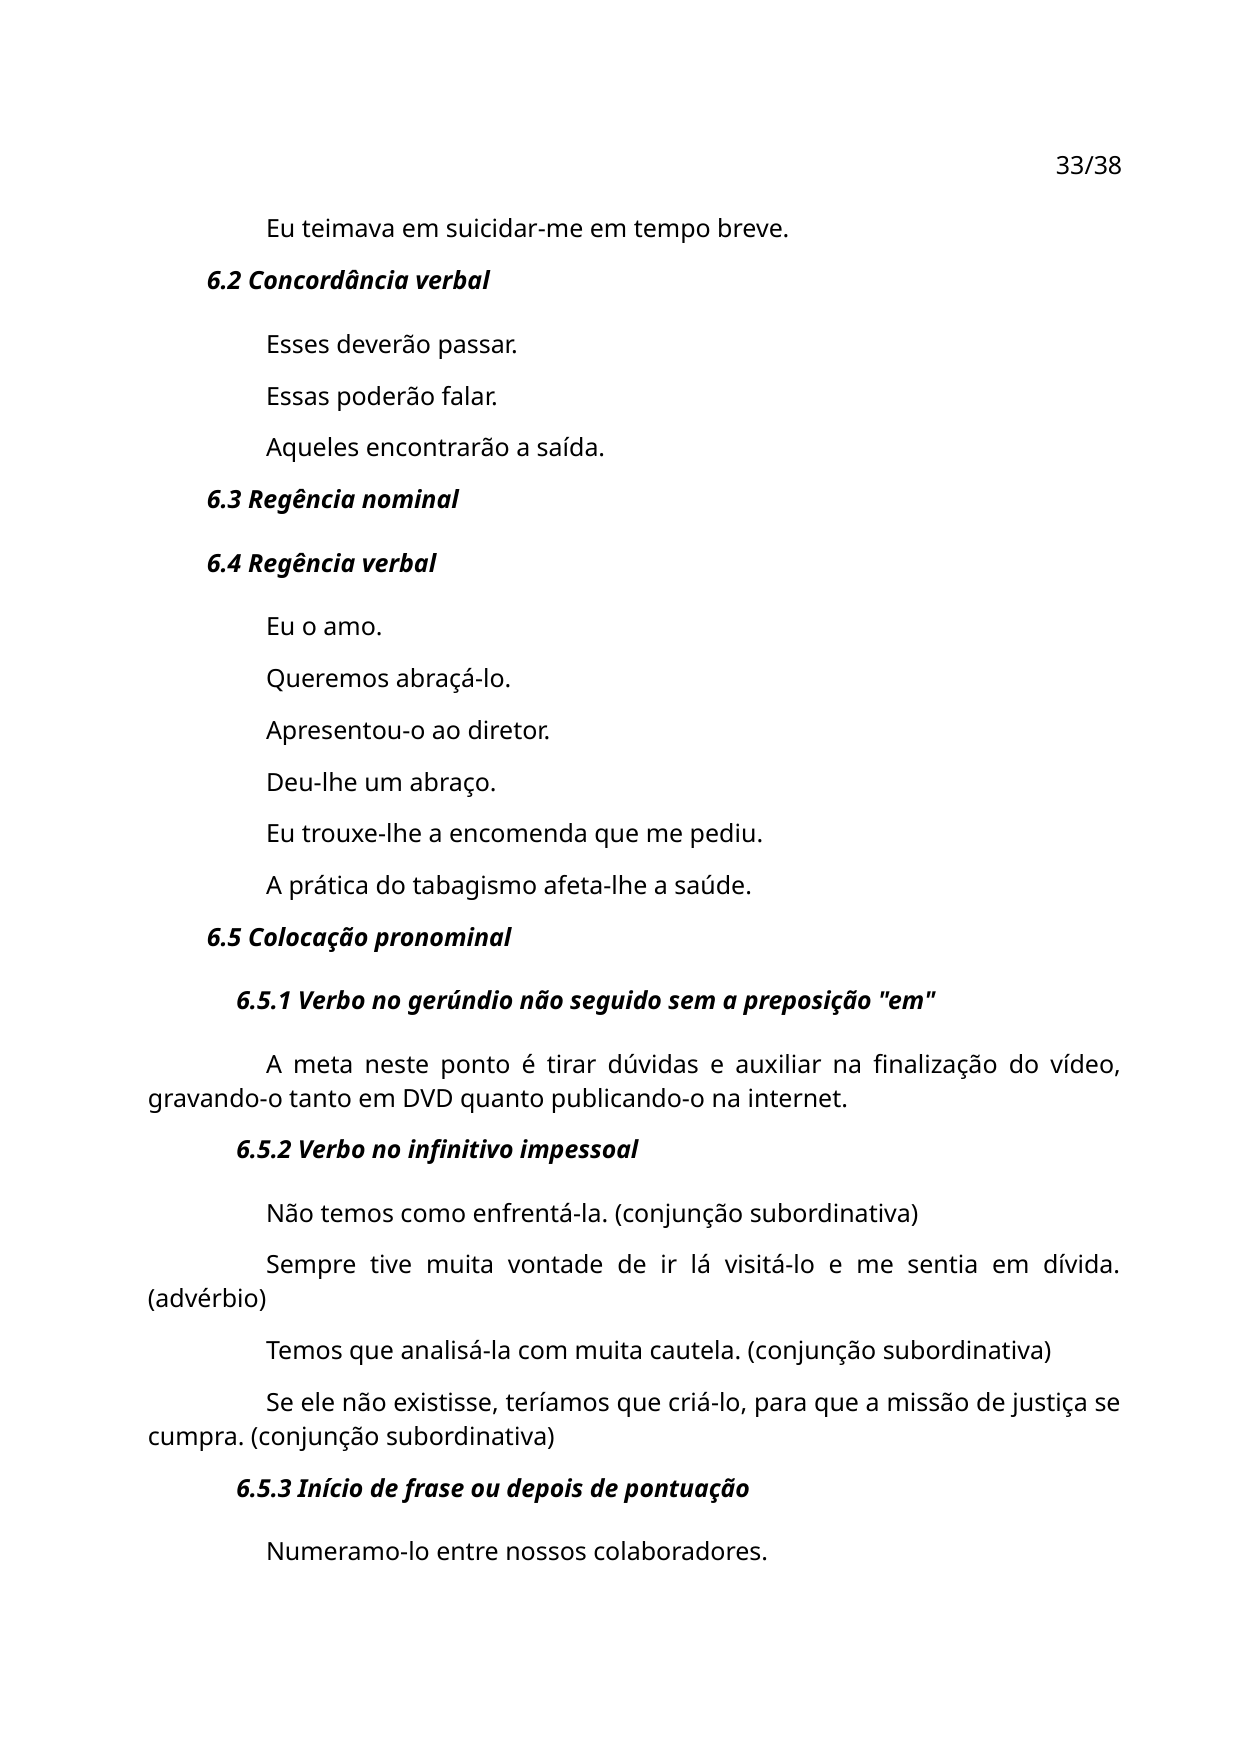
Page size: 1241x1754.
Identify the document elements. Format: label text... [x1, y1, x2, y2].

text Sempre tive muita vontade de ir lá visitá-lo e me sentia em dívida. (advérbio) [148, 1247, 1122, 1315]
text Temos que analisá-la com muita cautela. (conjunção subordinativa) [148, 1333, 1122, 1367]
text A meta neste ponto é tirar dúvidas e auxiliar na finalização do vídeo, gravando-o tanto em DVD quanto publicando-o na internet. [148, 1046, 1122, 1114]
text Numeramo-lo entre nossos colaboradores. [148, 1534, 1122, 1568]
text Aqueles encontrarão a saída. [148, 430, 1122, 464]
text Deu-lhe um abraço. [148, 764, 1122, 798]
text Queremos abraçá-lo. [148, 661, 1122, 695]
text Essas poderão falar. [148, 378, 1122, 412]
subtitle Colocação pronominal [207, 919, 1122, 953]
text Não temos como enfrentá-la. (conjunção subordinativa) [148, 1195, 1122, 1229]
subtitle Verbo no gerúndio não seguido sem a preposição "em" [236, 983, 1122, 1017]
text Se ele não existisse, teríamos que criá-lo, para que a missão de justiça se cumpra. (conjunção subordinativa) [148, 1385, 1122, 1453]
subtitle Verbo no infinitivo impessoal [236, 1132, 1122, 1166]
text Esses deverão passar. [148, 326, 1122, 361]
text A prática do tabagismo afeta-lhe a saúde. [148, 868, 1122, 902]
subtitle Regência verbal [207, 545, 1122, 579]
subtitle Regência nominal [207, 482, 1122, 516]
subtitle Concordância verbal [207, 263, 1122, 297]
text Apresentou-o ao diretor. [148, 712, 1122, 746]
text Eu teimava em suicidar-me em tempo breve. [148, 211, 1122, 245]
text Eu trouxe-lhe a encomenda que me pediu. [148, 816, 1122, 850]
text Eu o amo. [148, 609, 1122, 643]
subtitle Início de frase ou depois de pontuação [236, 1471, 1122, 1504]
